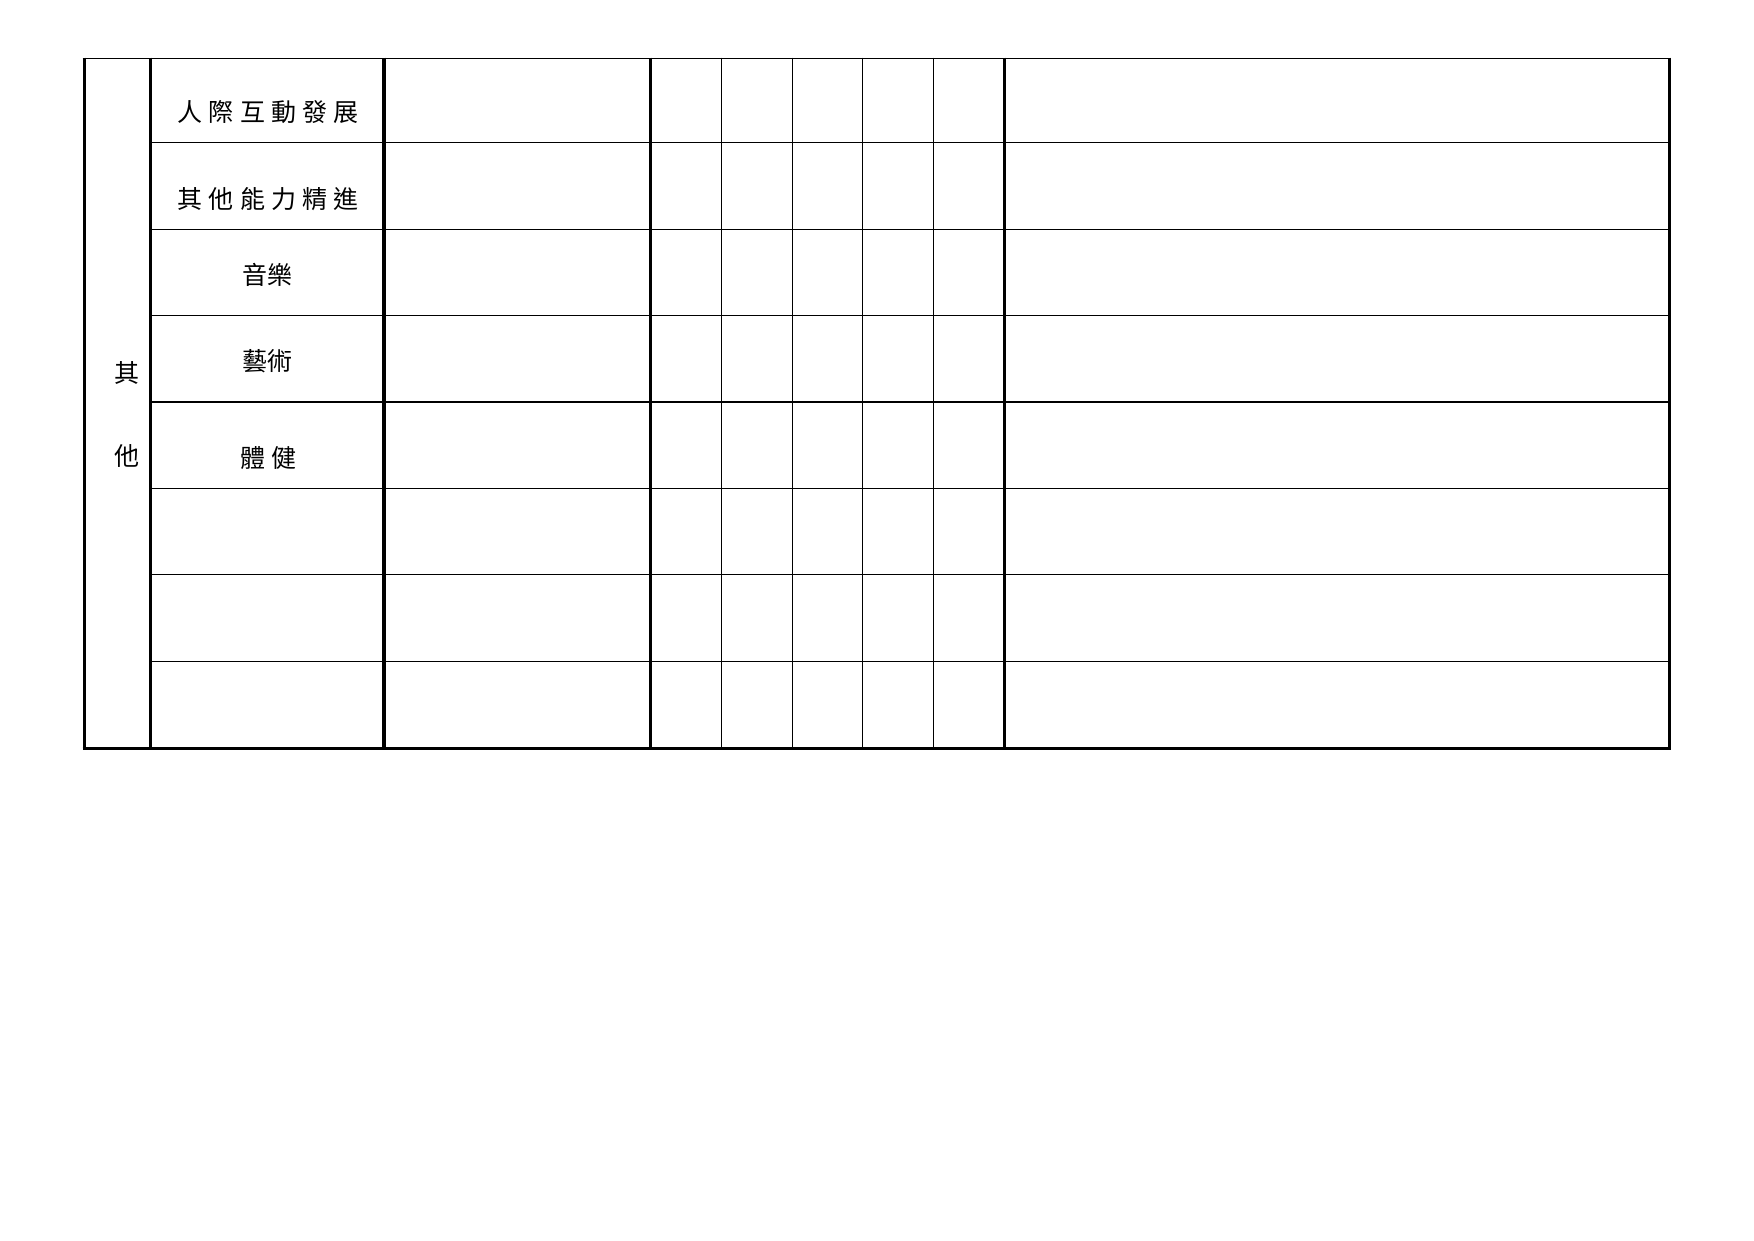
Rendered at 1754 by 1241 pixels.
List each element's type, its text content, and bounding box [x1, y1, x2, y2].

table_cell [1006, 662, 1668, 747]
table_cell [386, 143, 649, 228]
table_cell [793, 575, 862, 661]
table_cell [863, 143, 933, 228]
table_cell [863, 403, 933, 488]
table_cell 其 他 [86, 59, 149, 747]
table_cell [652, 575, 721, 661]
table_cell [1006, 575, 1668, 661]
table_cell [863, 489, 933, 574]
table_cell [722, 575, 792, 661]
table_cell [652, 59, 721, 142]
table_cell [863, 230, 933, 315]
table_cell [934, 59, 1003, 142]
table_cell 音樂 [152, 230, 382, 315]
table_cell 藝術 [152, 316, 382, 401]
table_cell [722, 230, 792, 315]
table_cell [652, 316, 721, 401]
table_cell [1006, 143, 1668, 228]
table_cell [722, 403, 792, 488]
table_cell [1006, 403, 1668, 488]
table_cell [386, 316, 649, 401]
table_cell [1006, 59, 1668, 142]
table_cell [386, 230, 649, 315]
table_cell [793, 403, 862, 488]
table_cell [793, 316, 862, 401]
table_cell [652, 143, 721, 228]
table_cell [863, 575, 933, 661]
table_cell [722, 662, 792, 747]
table_cell [1006, 230, 1668, 315]
table_cell [934, 403, 1003, 488]
table_cell [722, 316, 792, 401]
table_cell [863, 662, 933, 747]
table_cell [793, 143, 862, 228]
table_cell [386, 59, 649, 142]
table_cell [934, 662, 1003, 747]
table_cell [1006, 489, 1668, 574]
table_cell [652, 230, 721, 315]
table_cell [863, 59, 933, 142]
table_cell [722, 59, 792, 142]
table_cell [652, 489, 721, 574]
table_cell [934, 489, 1003, 574]
table_cell [863, 316, 933, 401]
table_cell [652, 403, 721, 488]
table_cell [386, 575, 649, 661]
table_cell [722, 143, 792, 228]
table_cell [152, 575, 382, 661]
table_cell [386, 489, 649, 574]
table_cell 體健 [152, 403, 382, 488]
table_cell 其他能力精進 [152, 143, 382, 228]
table_cell [934, 230, 1003, 315]
table_cell [793, 489, 862, 574]
table_cell [934, 575, 1003, 661]
table_cell [386, 403, 649, 488]
table_cell [652, 662, 721, 747]
table_cell 人際互動發展 [152, 59, 382, 142]
table_cell [386, 662, 649, 747]
table_cell [1006, 316, 1668, 401]
table_cell [152, 662, 382, 747]
table_cell [934, 143, 1003, 228]
table_cell [793, 662, 862, 747]
table_cell [722, 489, 792, 574]
table_cell [934, 316, 1003, 401]
table_cell [793, 230, 862, 315]
table_cell [152, 489, 382, 574]
table_cell [793, 59, 862, 142]
